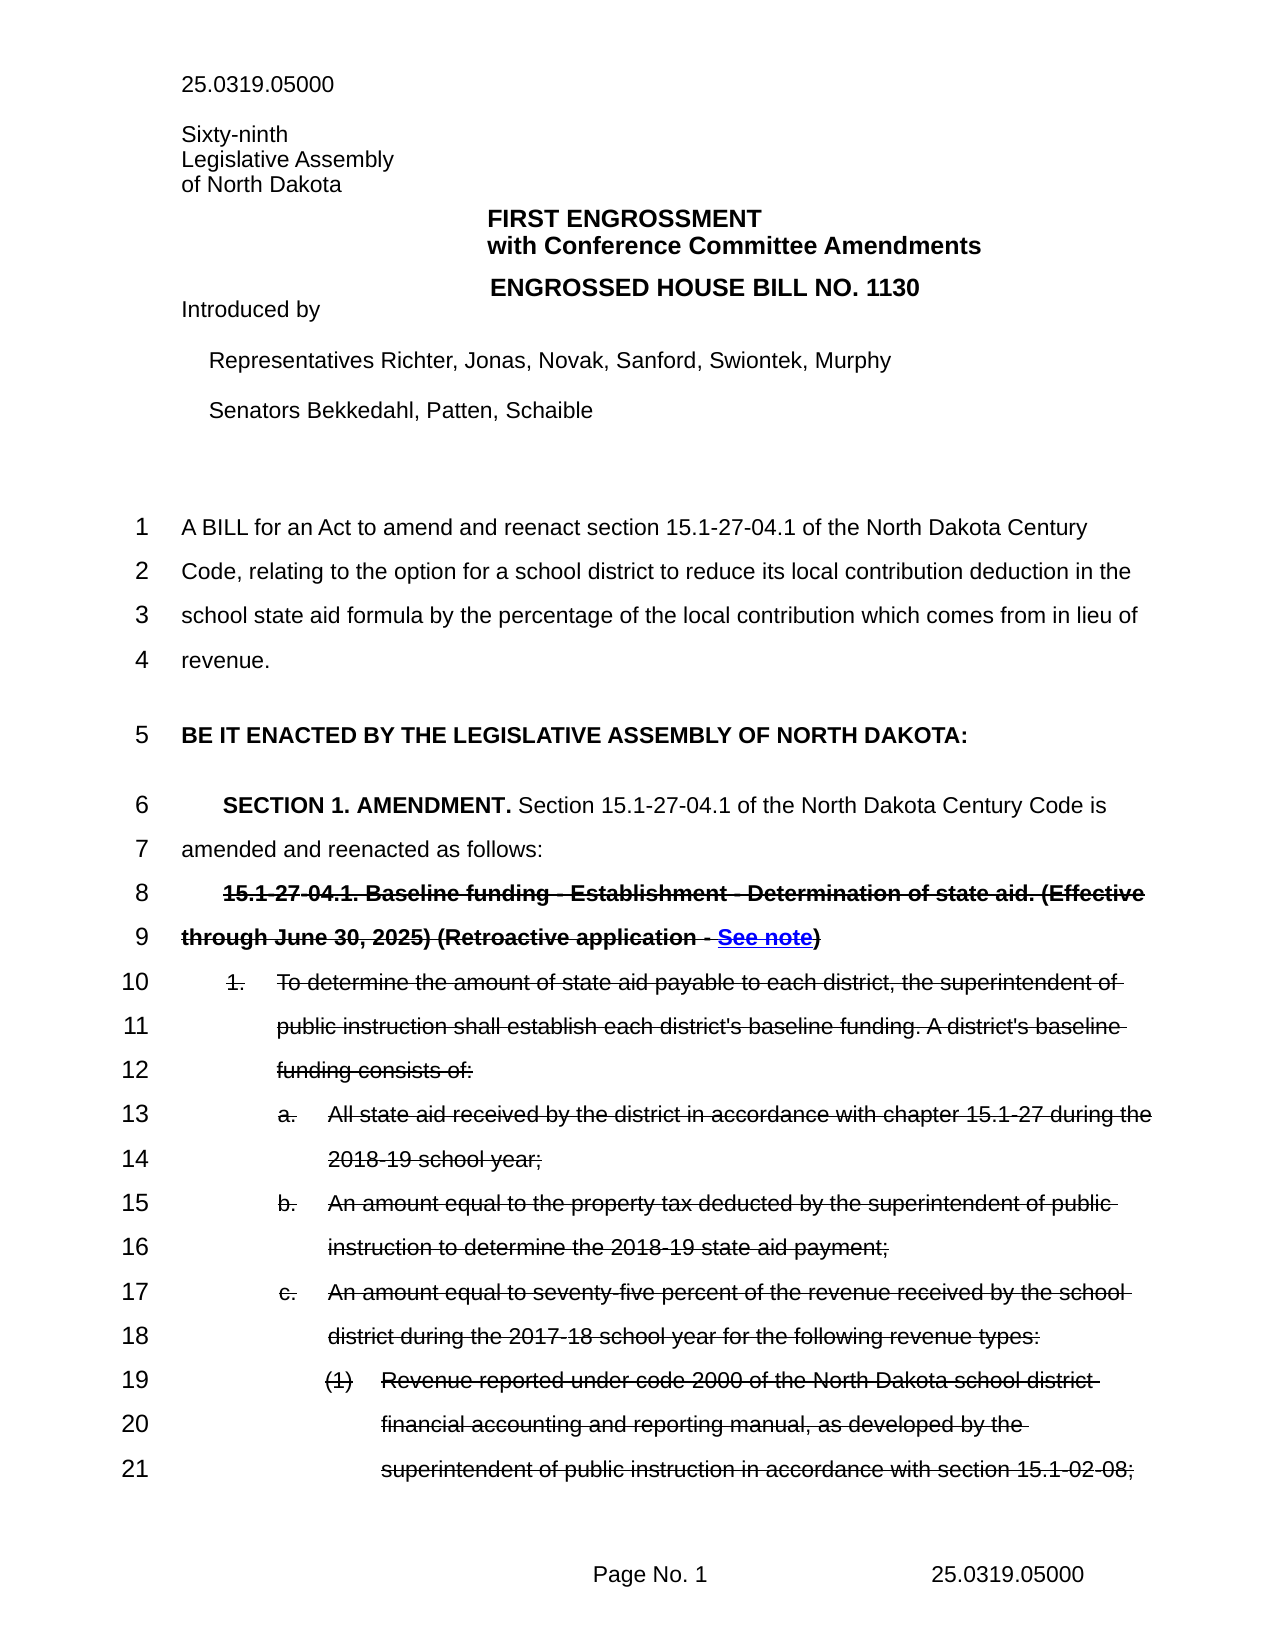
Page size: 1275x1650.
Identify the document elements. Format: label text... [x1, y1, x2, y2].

text Legislative Assembly [181, 148, 1154, 173]
text BE IT ENACTED BY THE LEGISLATIVE ASSEMBLY OF NORTH DAKOTA: [181, 708, 1154, 753]
text (1) Revenue reported under code 2000 of the North Dakota school district financial accounting and reporting manual, as developed by the superintendent of public instruction in accordance with section 15.1‑02‑08; [181, 1353, 1154, 1486]
text 25.0319.05000 [181, 73, 1154, 98]
text a. All state aid received by the district in accordance with chapter 15.1‑27 during the 2018‑19 school year; [181, 1087, 1154, 1176]
text Senators Bekkedahl, Patten, Schaible [208, 400, 1154, 423]
text SECTION 1. AMENDMENT. Section 15.1‑27‑04.1 of the North Dakota Century Code is amended and reenacted as follows: [181, 778, 1154, 866]
text b. An amount equal to the property tax deducted by the superintendent of public instruction to determine the 2018‑19 state aid payment; [181, 1176, 1154, 1264]
title ENGROSSED House BILL NO. 1130 [490, 272, 920, 301]
title A BILL for an Act to amend and reenact section 15.1‑27‑04.1 of the North Dakota Century Code, relating to the option for a school district to reduce its local contribution deduction in the school state aid formula by the percentage of the local contribution which comes from in lieu of revenue. [181, 500, 1154, 677]
text Representatives Richter, Jonas, Novak, Sanford, Swiontek, Murphy [208, 350, 1154, 373]
text 1. To determine the amount of state aid payable to each district, the superintendent of public instruction shall establish each district's baseline funding. A district's baseline funding consists of: [181, 955, 1154, 1087]
text of North Dakota [181, 173, 1154, 198]
text Introduced by [181, 298, 1154, 323]
subtitle 15.1‑27‑04.1. Baseline funding ‑ Establishment ‑ Determination of state aid. (Effective through June 30, 2025) (Retroactive application ‑ See note) [181, 866, 1154, 955]
text Sixty-ninth [181, 123, 1154, 148]
text c. An amount equal to seventy‑five percent of the revenue received by the school district during the 2017‑18 school year for the following revenue types: [181, 1264, 1154, 1353]
title FIRST ENGROSSMENT [487, 206, 982, 233]
title with Conference Committee Amendments [487, 233, 982, 260]
